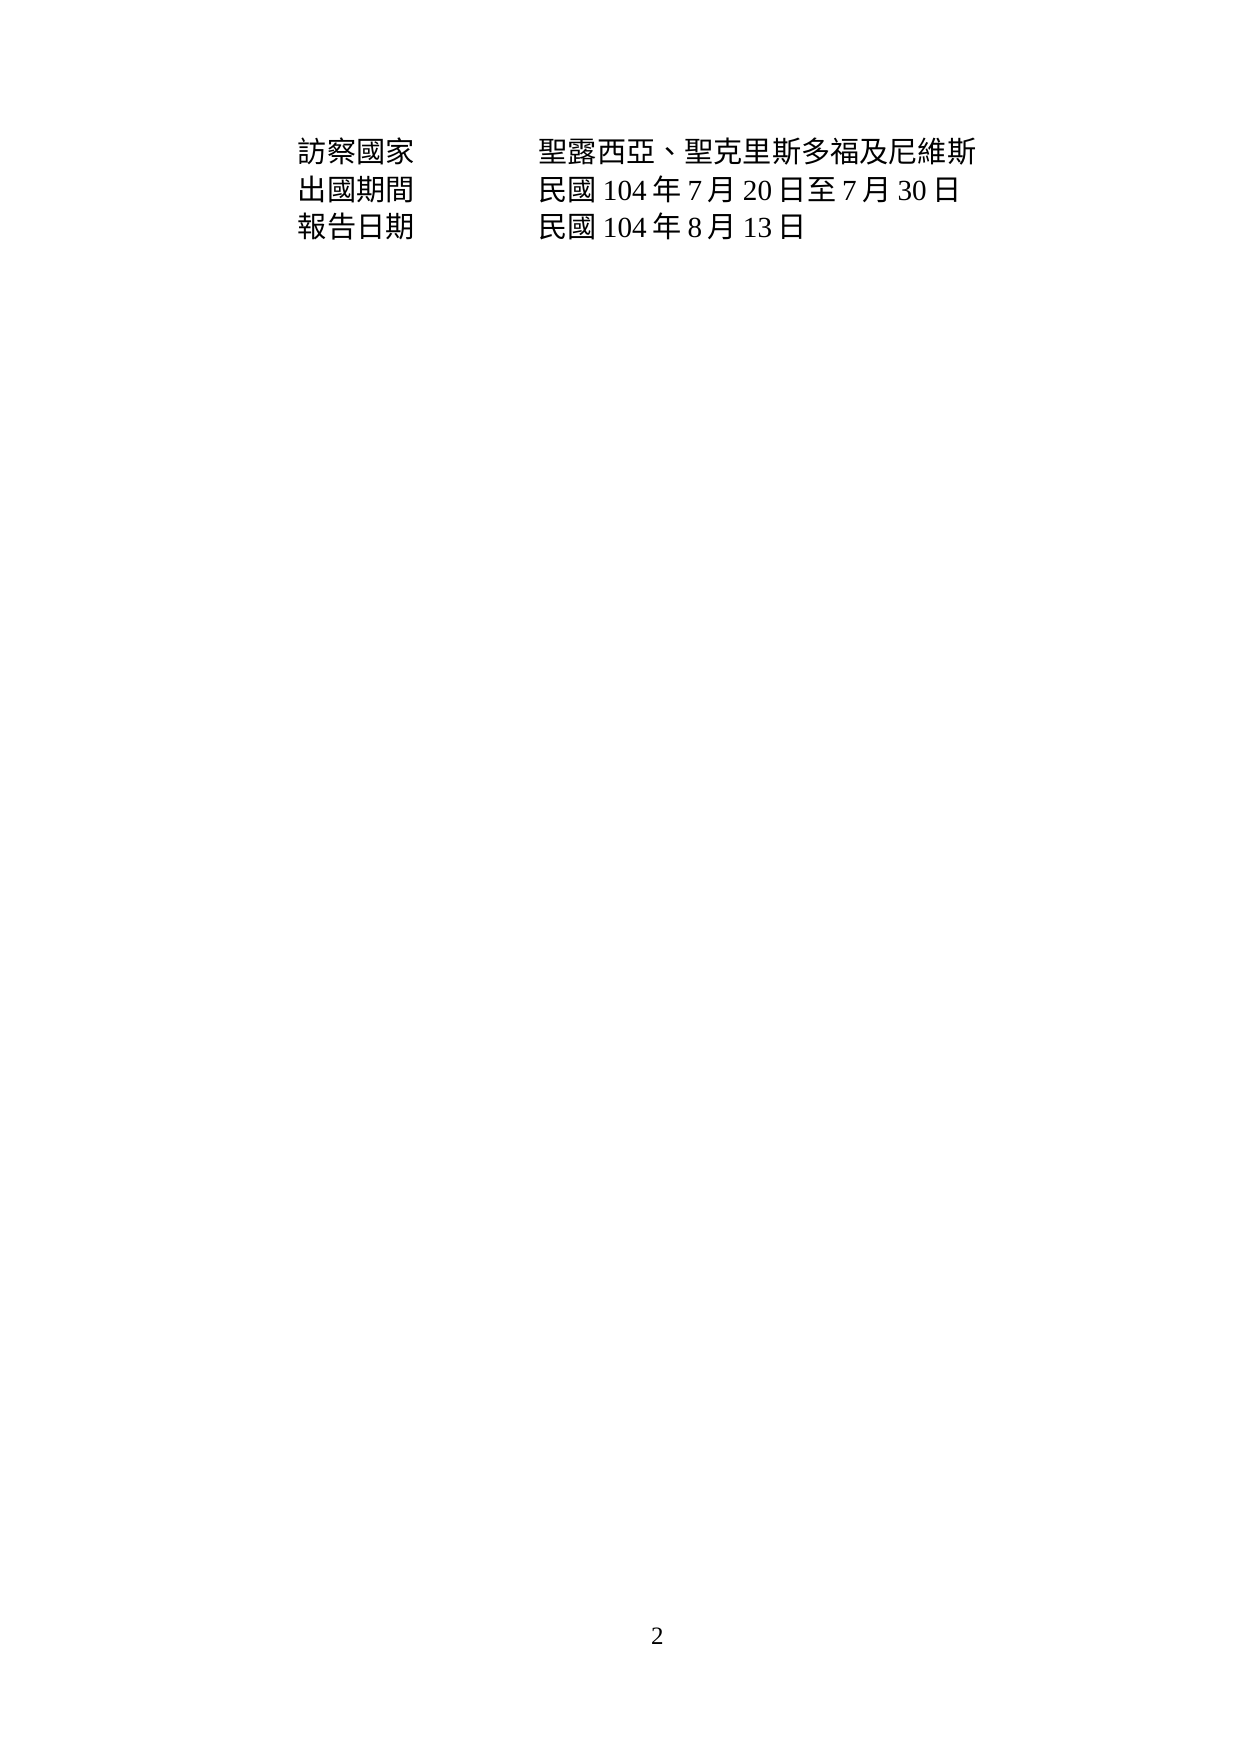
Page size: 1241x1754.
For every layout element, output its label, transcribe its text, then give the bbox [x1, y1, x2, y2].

table_cell 訪察國家 [176, 133, 536, 170]
table_cell 報告日期 [176, 208, 536, 245]
table_cell 民國104年8月13日 [536, 208, 1079, 245]
table_cell 出國期間 [176, 170, 536, 208]
table_cell 聖露西亞、聖克里斯多福及尼維斯 [536, 133, 1079, 170]
table_cell 民國104年7月20日至7月30日 [536, 170, 1079, 208]
